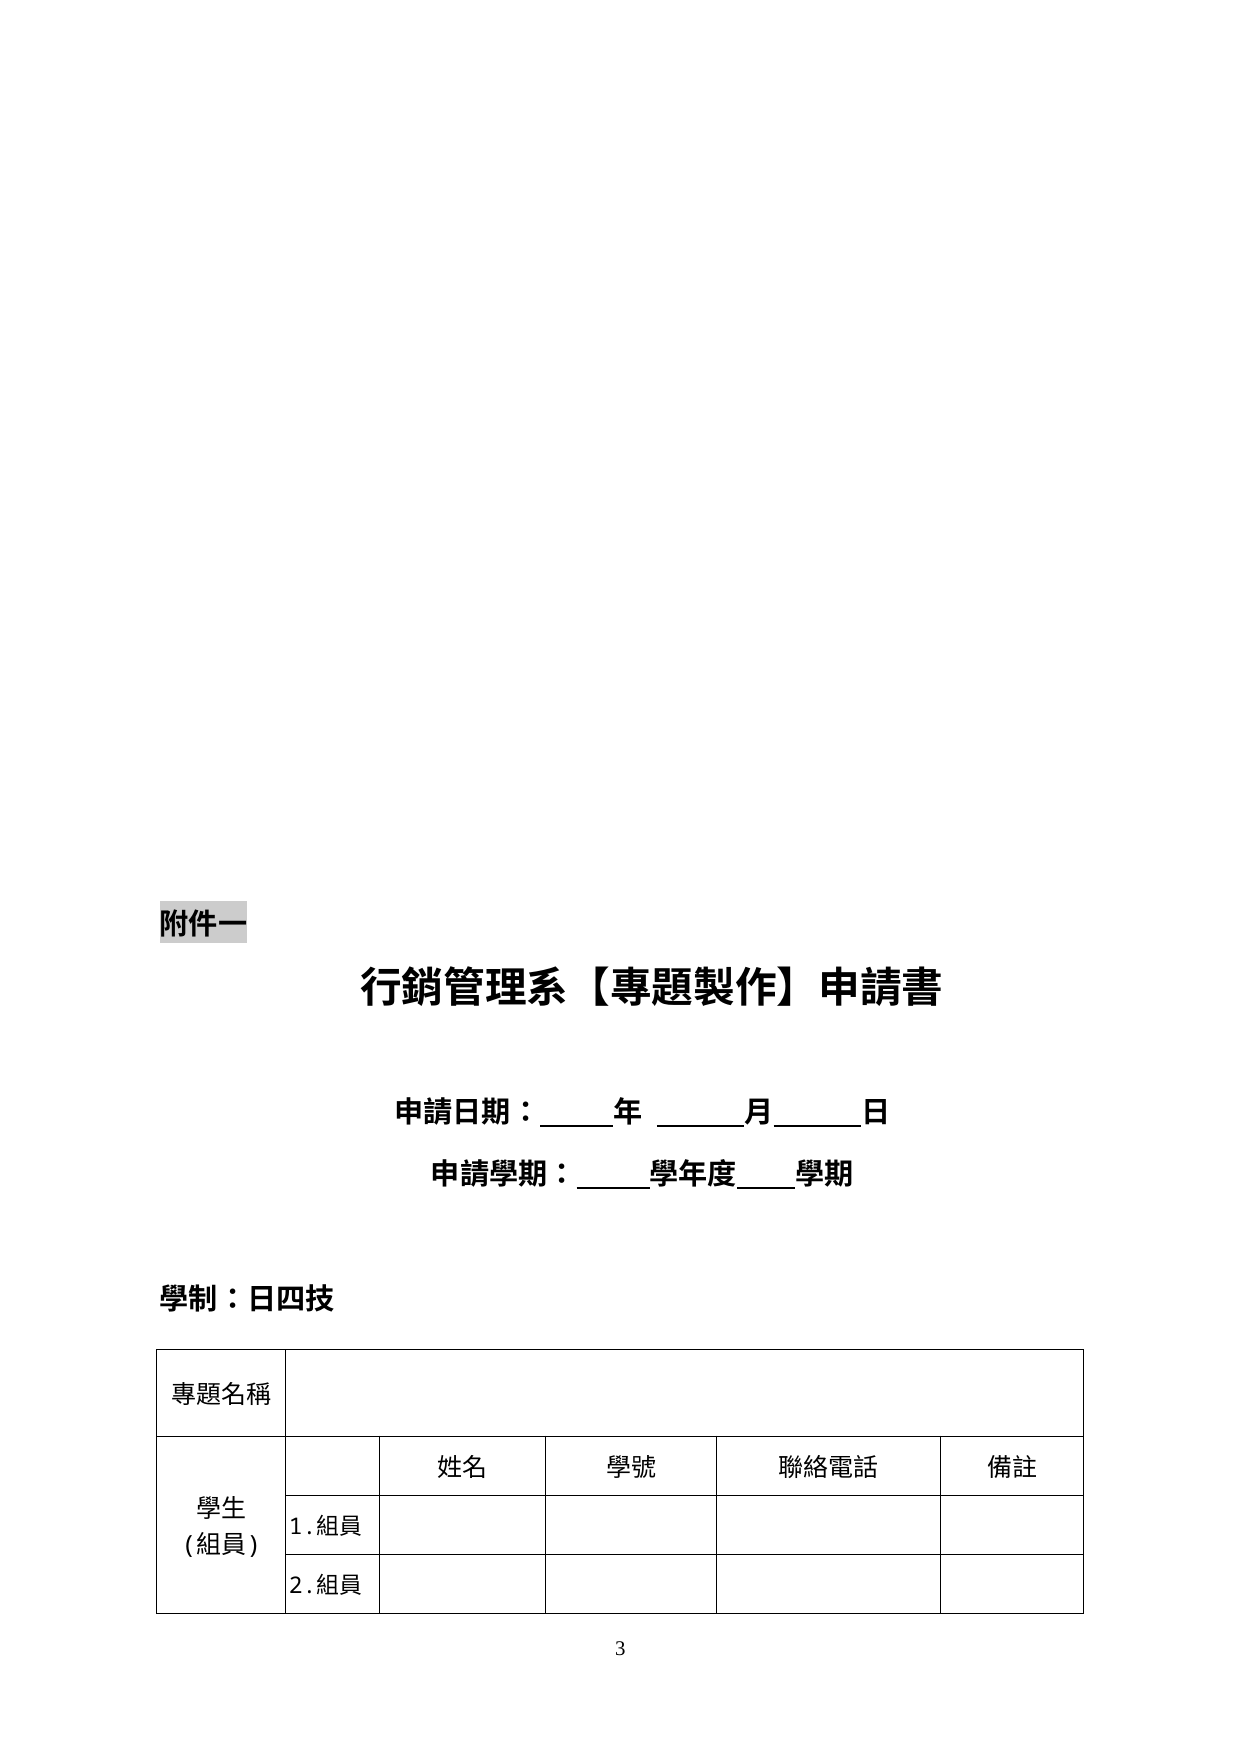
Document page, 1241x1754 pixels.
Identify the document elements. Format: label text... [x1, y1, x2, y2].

text 學制：日四技 [159, 1255, 1081, 1318]
table_cell [546, 1555, 716, 1613]
table_cell [941, 1496, 1083, 1554]
text 附件一 [159, 880, 1081, 943]
table_cell [546, 1496, 716, 1554]
table_cell 2.組員 [286, 1555, 379, 1613]
text 申請日期： 年 月 日 [159, 1068, 1081, 1130]
text 行銷管理系【專題製作】申請書 [159, 943, 1081, 1005]
table_cell 1.組員 [286, 1496, 379, 1554]
table_header 專題名稱 [157, 1350, 285, 1436]
table_cell 備註 [941, 1437, 1083, 1495]
table_cell 學號 [546, 1437, 716, 1495]
table_cell 聯絡電話 [717, 1437, 940, 1495]
text 申請學期： 學年度 學期 [159, 1130, 1081, 1193]
table_cell [717, 1555, 940, 1613]
table_cell [941, 1555, 1083, 1613]
table_cell [380, 1555, 545, 1613]
table_cell [380, 1496, 545, 1554]
table_cell [717, 1496, 940, 1554]
table_cell 學生 (組員) [157, 1437, 285, 1613]
table_cell 姓名 [380, 1437, 545, 1495]
table_cell [286, 1437, 379, 1495]
table_header [286, 1350, 1083, 1436]
